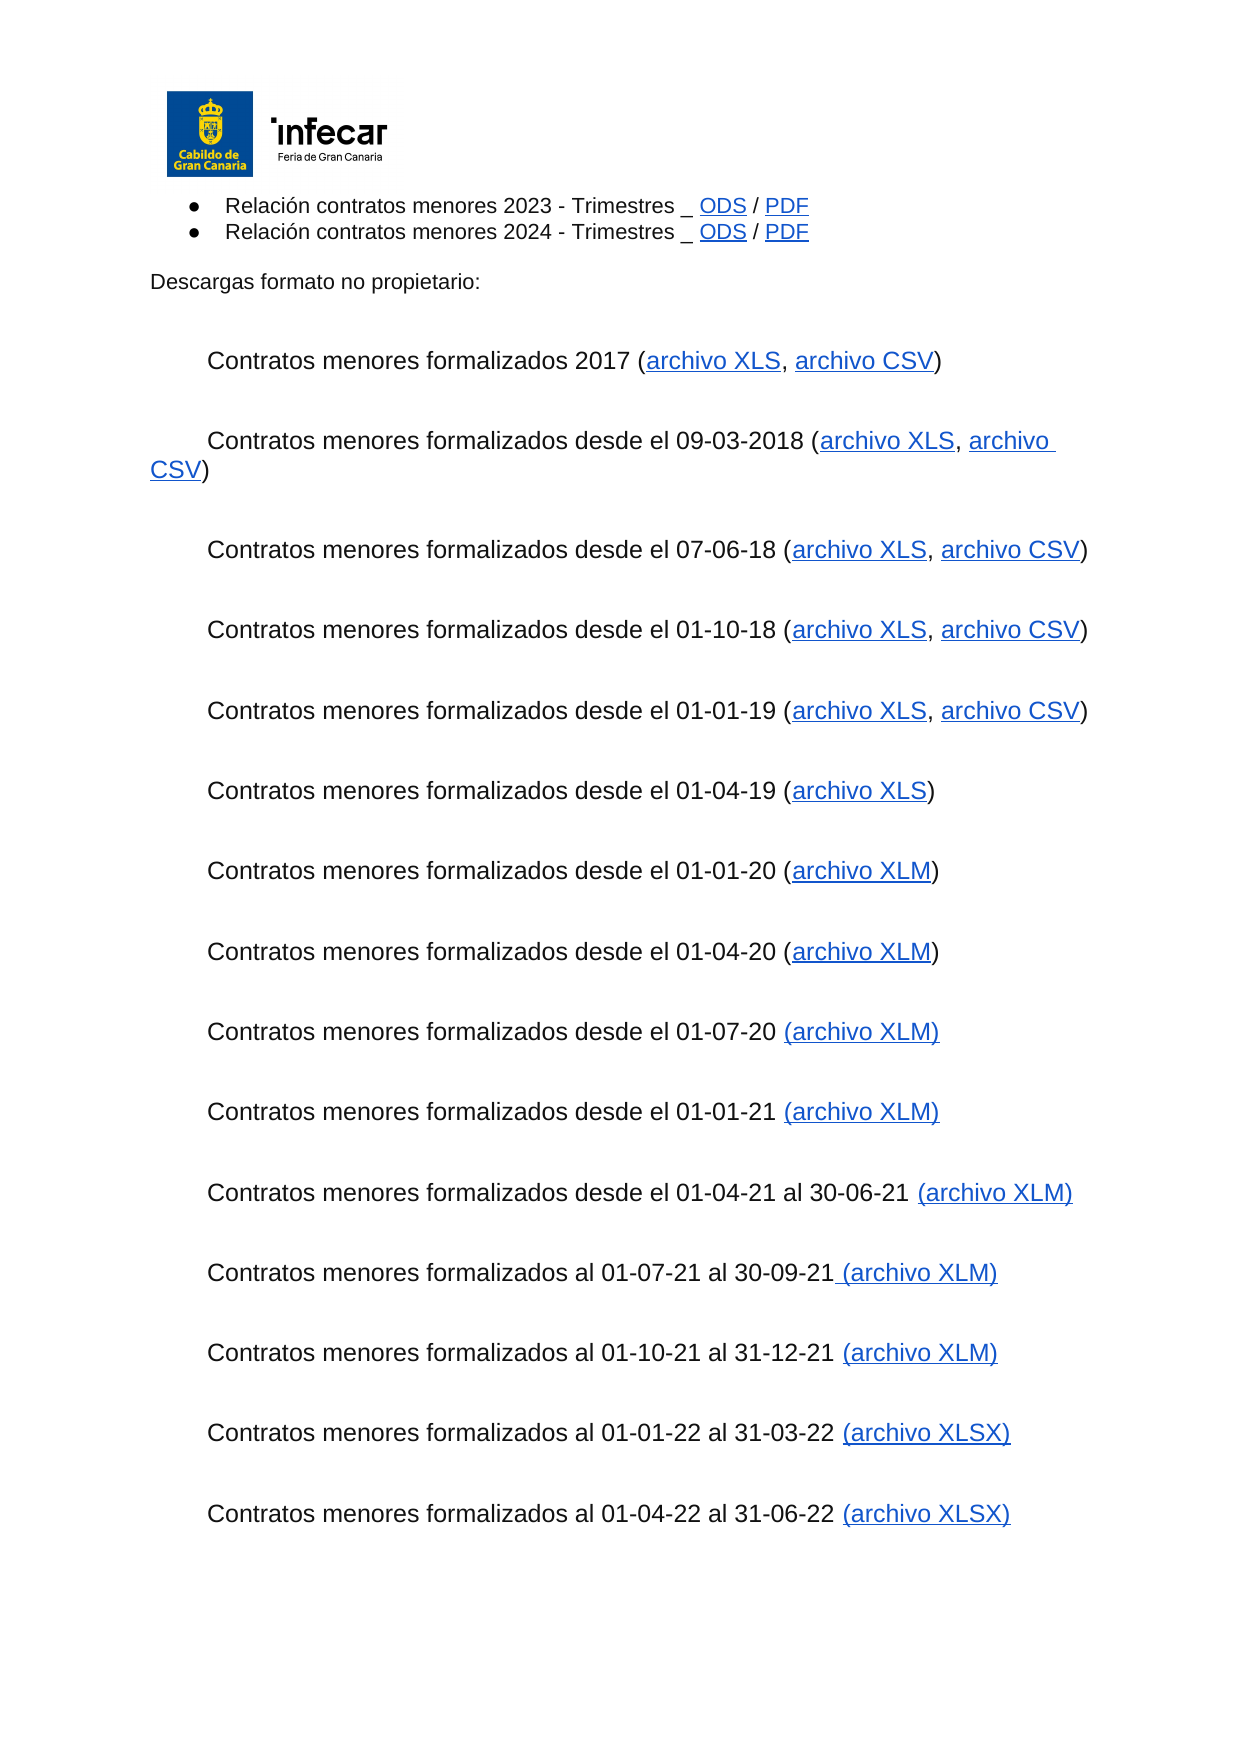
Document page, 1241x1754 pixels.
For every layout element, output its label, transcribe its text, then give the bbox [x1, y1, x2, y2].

list Relación contratos menores 2024 - Trimestres _ ODS / PDF [765, 219, 1090, 244]
text Contratos menores formalizados al 01-04-22 al 31-06-22 (archivo XLSX) [150, 1472, 1090, 1527]
picture [150, 1070, 200, 1121]
text Contratos menores formalizados desde el 09-03-2018 (archivo XLS, archivo CSV) [150, 399, 1090, 483]
picture [150, 1391, 200, 1442]
list Relación contratos menores 2024 - Trimestres _ ODS / PDF [187, 219, 693, 244]
text Contratos menores formalizados desde el 01-10-18 (archivo XLS, archivo CSV) [150, 589, 1090, 644]
text Contratos menores formalizados desde el 01-07-20 (archivo XLM) [150, 990, 1090, 1046]
text Contratos menores formalizados al 01-07-21 al 30-09-21 (archivo XLM) [150, 1231, 1090, 1287]
list Relación contratos menores 2023 - Trimestres _ ODS / PDF [187, 193, 1090, 219]
picture [150, 319, 200, 369]
picture [150, 1231, 200, 1282]
text Contratos menores formalizados desde el 01-04-21 al 30-06-21 (archivo XLM) [150, 1151, 1090, 1206]
picture [150, 1311, 200, 1362]
list Relación contratos menores 2024 - Trimestres _ ODS / PDF [699, 219, 759, 244]
text Contratos menores formalizados desde el 01-01-20 (archivo XLM) [150, 830, 1090, 885]
picture [150, 399, 200, 450]
text Contratos menores formalizados desde el 01-01-19 (archivo XLS, archivo CSV) [150, 669, 1090, 724]
picture [150, 508, 200, 559]
picture [150, 910, 200, 960]
picture [150, 75, 404, 194]
picture [150, 829, 200, 880]
picture [150, 990, 200, 1041]
picture [150, 588, 200, 639]
picture [150, 1151, 200, 1201]
text Descargas formato no propietario: [150, 269, 1090, 294]
text Contratos menores formalizados desde el 07-06-18 (archivo XLS, archivo CSV) [150, 508, 1090, 564]
text Contratos menores formalizados al 01-01-22 al 31-03-22 (archivo XLSX) [150, 1392, 1090, 1447]
picture [150, 669, 200, 719]
text Contratos menores formalizados desde el 01-04-19 (archivo XLS) [150, 749, 1090, 805]
picture [150, 1472, 200, 1523]
text Contratos menores formalizados desde el 01-04-20 (archivo XLM) [150, 910, 1090, 965]
text Contratos menores formalizados desde el 01-01-21 (archivo XLM) [150, 1071, 1090, 1126]
picture [150, 749, 200, 800]
text Contratos menores formalizados 2017 (archivo XLS, archivo CSV) [150, 319, 1090, 374]
text Contratos menores formalizados al 01-10-21 al 31-12-21 (archivo XLM) [150, 1312, 1090, 1367]
